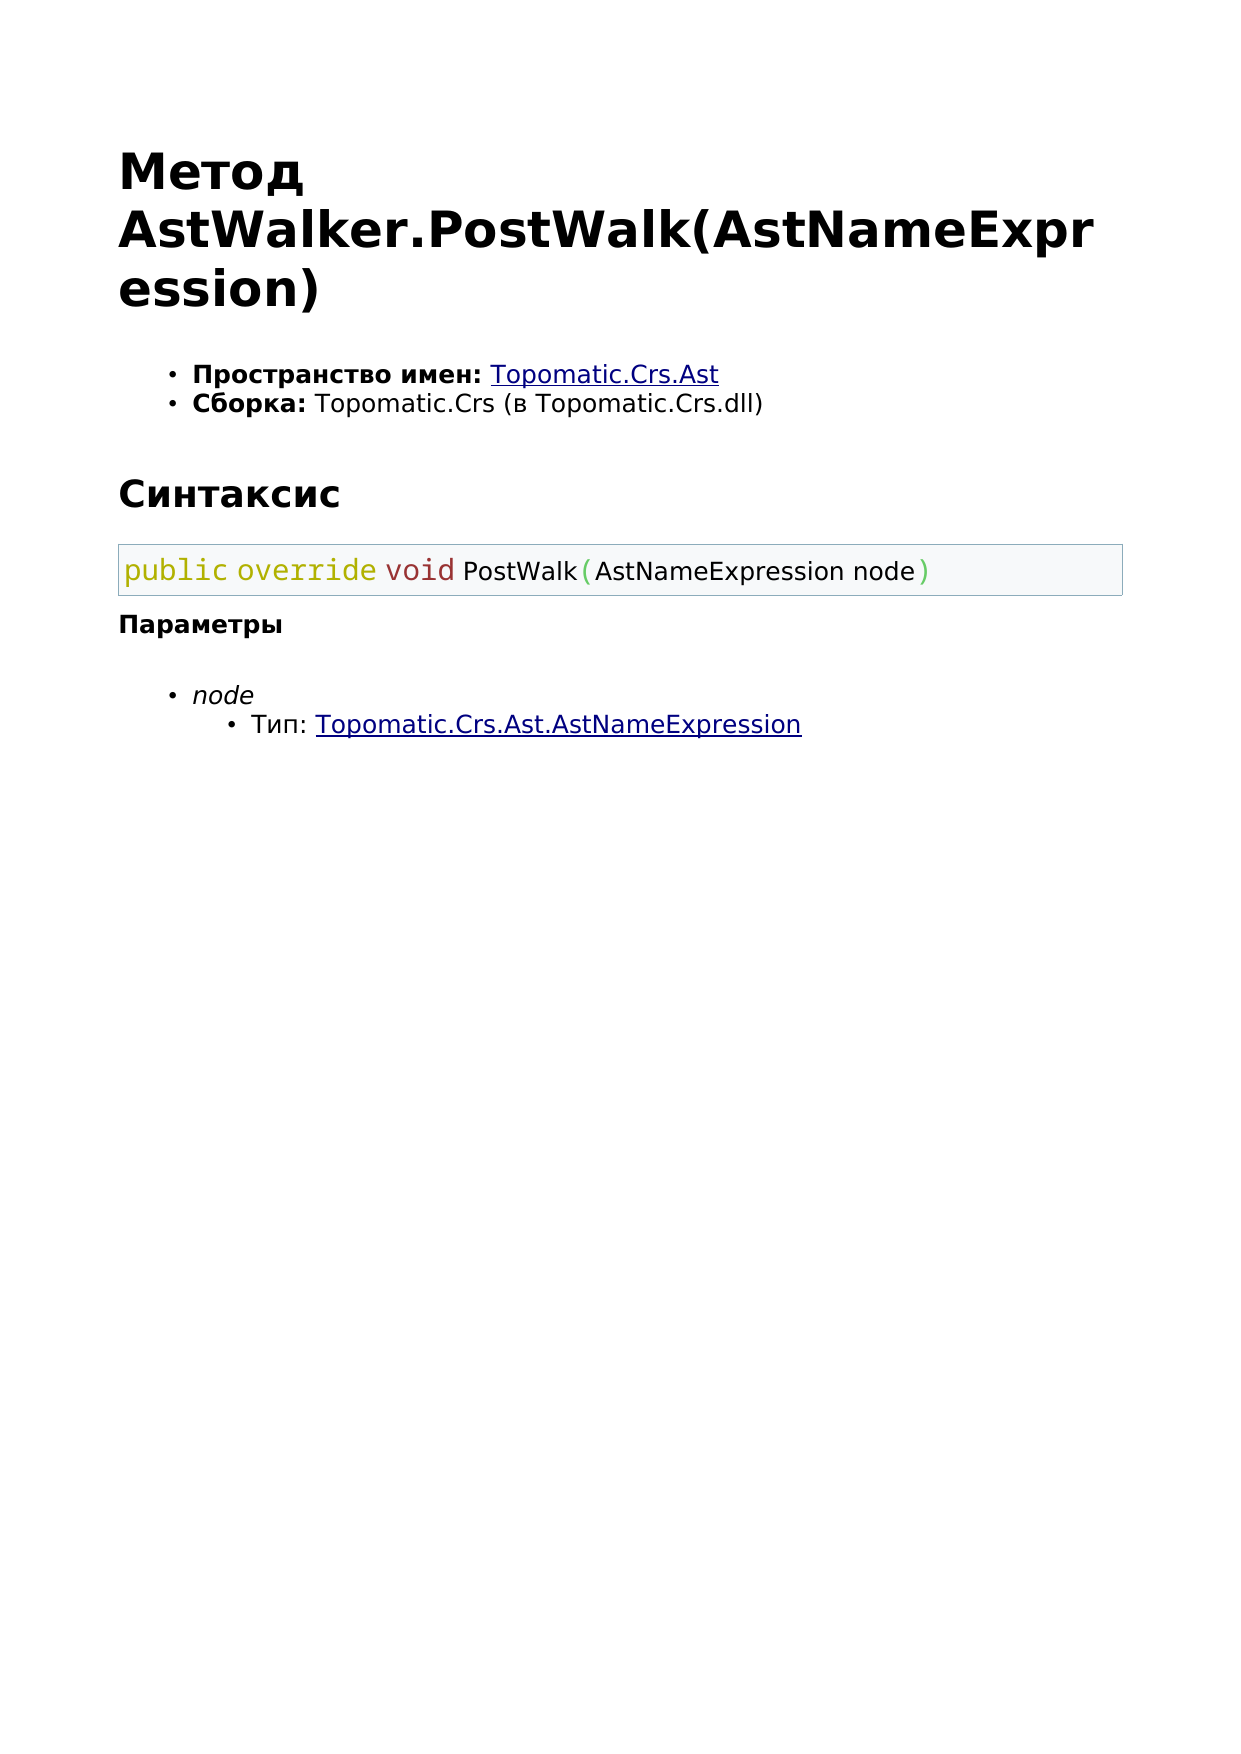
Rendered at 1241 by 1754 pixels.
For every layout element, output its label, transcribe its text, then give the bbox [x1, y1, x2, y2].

table_header public override void PostWalk(AstNameExpression node) [119, 545, 1122, 595]
list Тип: Topomatic.Crs.Ast.AstNameExpression [236, 710, 1122, 739]
list Пространство имен: Topomatic.Crs.Ast [177, 360, 1122, 389]
list Сборка: Topomatic.Crs (в Topomatic.Crs.dll) [177, 389, 1122, 418]
subtitle Метод AstWalker.PostWalk(AstNameExpression) [118, 143, 1122, 318]
text Параметры [118, 610, 1122, 639]
subtitle Синтаксис [118, 473, 1122, 516]
list node [177, 681, 1122, 710]
